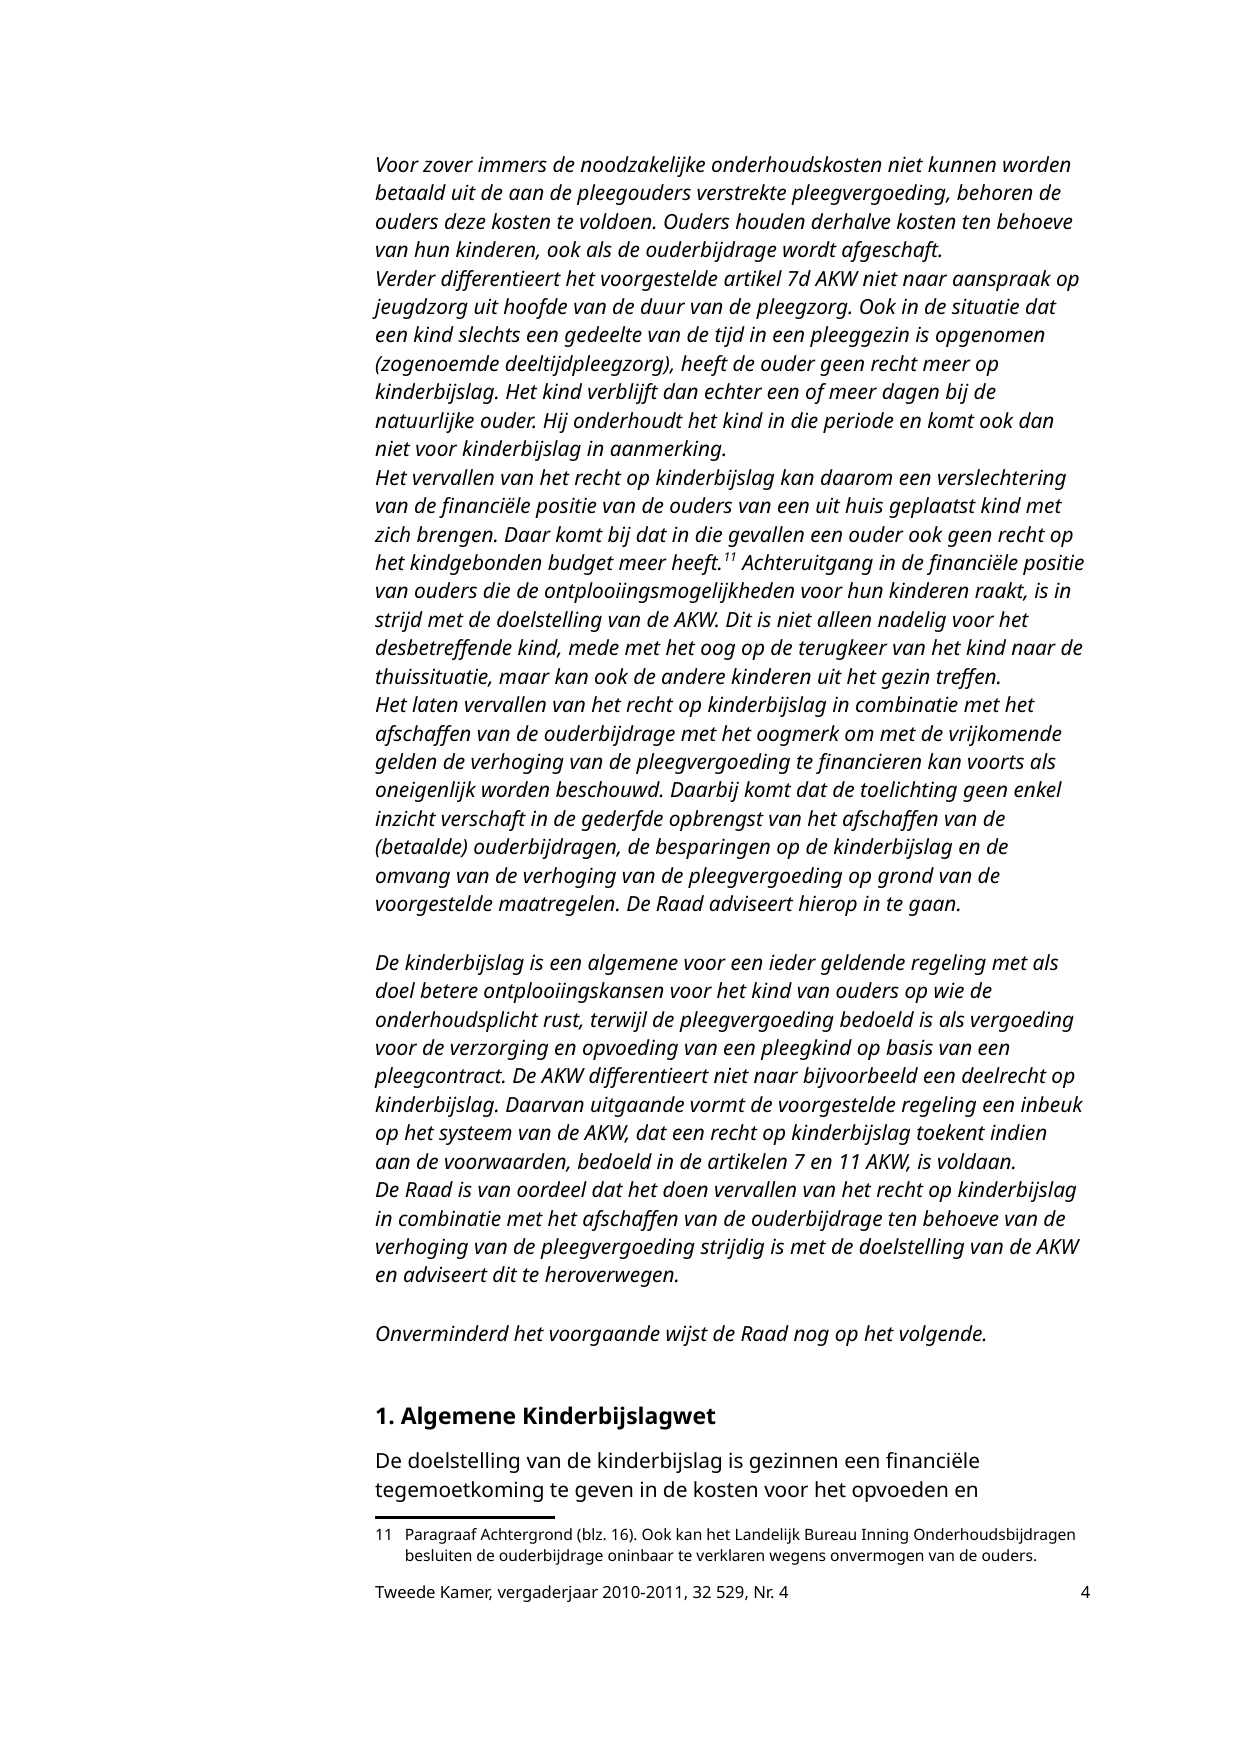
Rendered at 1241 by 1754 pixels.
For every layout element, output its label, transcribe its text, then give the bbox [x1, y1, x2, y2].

text Voor zover immers de noodzakelijke onderhoudskosten niet kunnen worden betaald uit de aan de pleegouders verstrekte pleegvergoeding, behoren de ouders deze kosten te voldoen. Ouders houden derhalve kosten ten behoeve van hun kinderen, ook als de ouderbijdrage wordt afgeschaft. [375, 349, 1090, 463]
text Toelichting op artikel III. Verwezen zij ook naar de toelichting onder Algemeen, paragraaf Verbetering financiële positie pleegouders. [375, 1394, 1090, 1451]
text Het laten vervallen van het recht op kinderbijslag in combinatie met het afschaffen van de ouderbijdrage met het oogmerk om met de vrijkomende gelden de verhoging van de pleegvergoeding te financieren kan voorts als oneigenlijk worden beschouwd. Daarbij komt dat de toelichting geen enkel inzicht verschaft in de gederfde opbrengst van het afschaffen van de (betaalde) ouderbijdragen, de besparingen op de kinderbijslag en de omvang van de verhoging van de pleegvergoeding op grond van de voorgestelde maatregelen. De Raad adviseert hierop in te gaan. [375, 889, 1090, 1117]
text De kinderbijslag is een algemene voor een ieder geldende regeling met als doel betere ontplooiingskansen voor het kind van ouders op wie de onderhoudsplicht rust, terwijl de pleegvergoeding bedoeld is als vergoeding voor de verzorging en opvoeding van een pleegkind op basis van een pleegcontract. De AKW differentieert niet naar bijvoorbeeld een deelrecht op kinderbijslag. Daarvan uitgaande vormt de voorgestelde regeling een inbeuk op het systeem van de AKW, dat een recht op kinderbijslag toekent indien aan de voorwaarden, bedoeld in de artikelen 7 en 11 AKW, is voldaan. [375, 1147, 1090, 1374]
text Het wetsvoorstel voorziet in het beëindigen van het recht op kinderbijslag voor de verzekerde die een uit huis geplaatst kind heeft. De gedachte hierbij is dat een ouder minder tot geen kosten meer voor dit kind hoeft te maken, als het kind niet langer meer thuis verblijft en de ouderbijdrage voor uit huis geplaatste kinderen wordt afgeschaft. Die gedachte is naar het oordeel van de Raad niet juist en niet in overeenstemming met de doelstelling van de AKW. [375, 150, 1090, 349]
text Het vervallen van het recht op kinderbijslag kan daarom een verslechtering van de financiële positie van de ouders van een uit huis geplaatst kind met zich brengen. Daar komt bij dat in die gevallen een ouder ook geen recht op het kindgebonden budget meer heeft. Achteruitgang in de financiële positie van ouders die de ontplooiingsmogelijkheden voor hun kinderen raakt, is in strijd met de doelstelling van de AKW. Dit is niet alleen nadelig voor het desbetreffende kind, mede met het oog op de terugkeer van het kind naar de thuissituatie, maar kan ook de andere kinderen uit het gezin treffen. [375, 662, 1090, 889]
text Verder differentieert het voorgestelde artikel 7d AKW niet naar aanspraak op jeugdzorg uit hoofde van de duur van de pleegzorg. Ook in de situatie dat een kind slechts een gedeelte van de tijd in een pleeggezin is opgenomen (zogenoemde deeltijdpleegzorg), heeft de ouder geen recht meer op kinderbijslag. Het kind verblijft dan echter een of meer dagen bij de natuurlijke ouder. Hij onderhoudt het kind in die periode en komt ook dan niet voor kinderbijslag in aanmerking. [375, 463, 1090, 662]
text Paragraaf Achtergrond (blz. 16). Ook kan het Landelijk Bureau Inning Onderhoudsbijdragen besluiten de ouderbijdrage oninbaar te verklaren wegens onvermogen van de ouders. [375, 1481, 1090, 1566]
